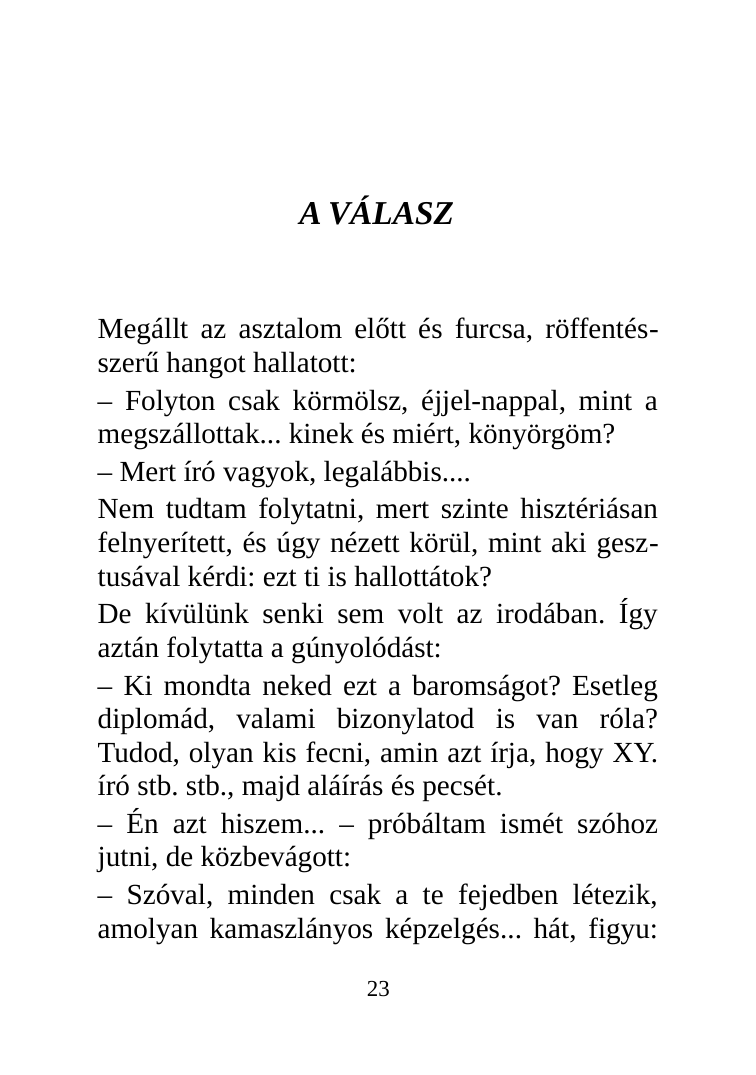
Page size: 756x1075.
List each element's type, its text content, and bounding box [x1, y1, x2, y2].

text Megállt az asztalom előtt és furcsa, röffentés­szerű hangot hallatott: [97, 311, 658, 378]
text – Folyton csak körmölsz, éjjel-nappal, mint a megszállottak... kinek és miért, könyörgöm? [97, 383, 658, 450]
text A VÁLASZ [97, 193, 658, 232]
text De kívülünk senki sem volt az irodában. Így aztán folytatta a gúnyolódást: [97, 596, 658, 663]
text – Én azt hiszem... – próbáltam ismét szóhoz jutni, de közbevágott: [97, 806, 658, 873]
text Nem tudtam folytatni, mert szinte hisztériásan felnyerített, és úgy nézett körül, mint aki gesz­tu­sával kérdi: ezt ti is hallottátok? [97, 492, 658, 592]
text – Szóval, minden csak a te fejedben létezik, amolyan kamaszlányos képzelgés... hát, figyu: [97, 877, 658, 944]
text – Mert író vagyok, legalábbis.... [97, 454, 658, 487]
text – Ki mondta neked ezt a baromságot? Esetleg diplomád, valami bizonylatod is van róla? Tudod, olyan kis fecni, amin azt írja, hogy XY. író stb. stb., majd aláírás és pecsét. [97, 668, 658, 802]
